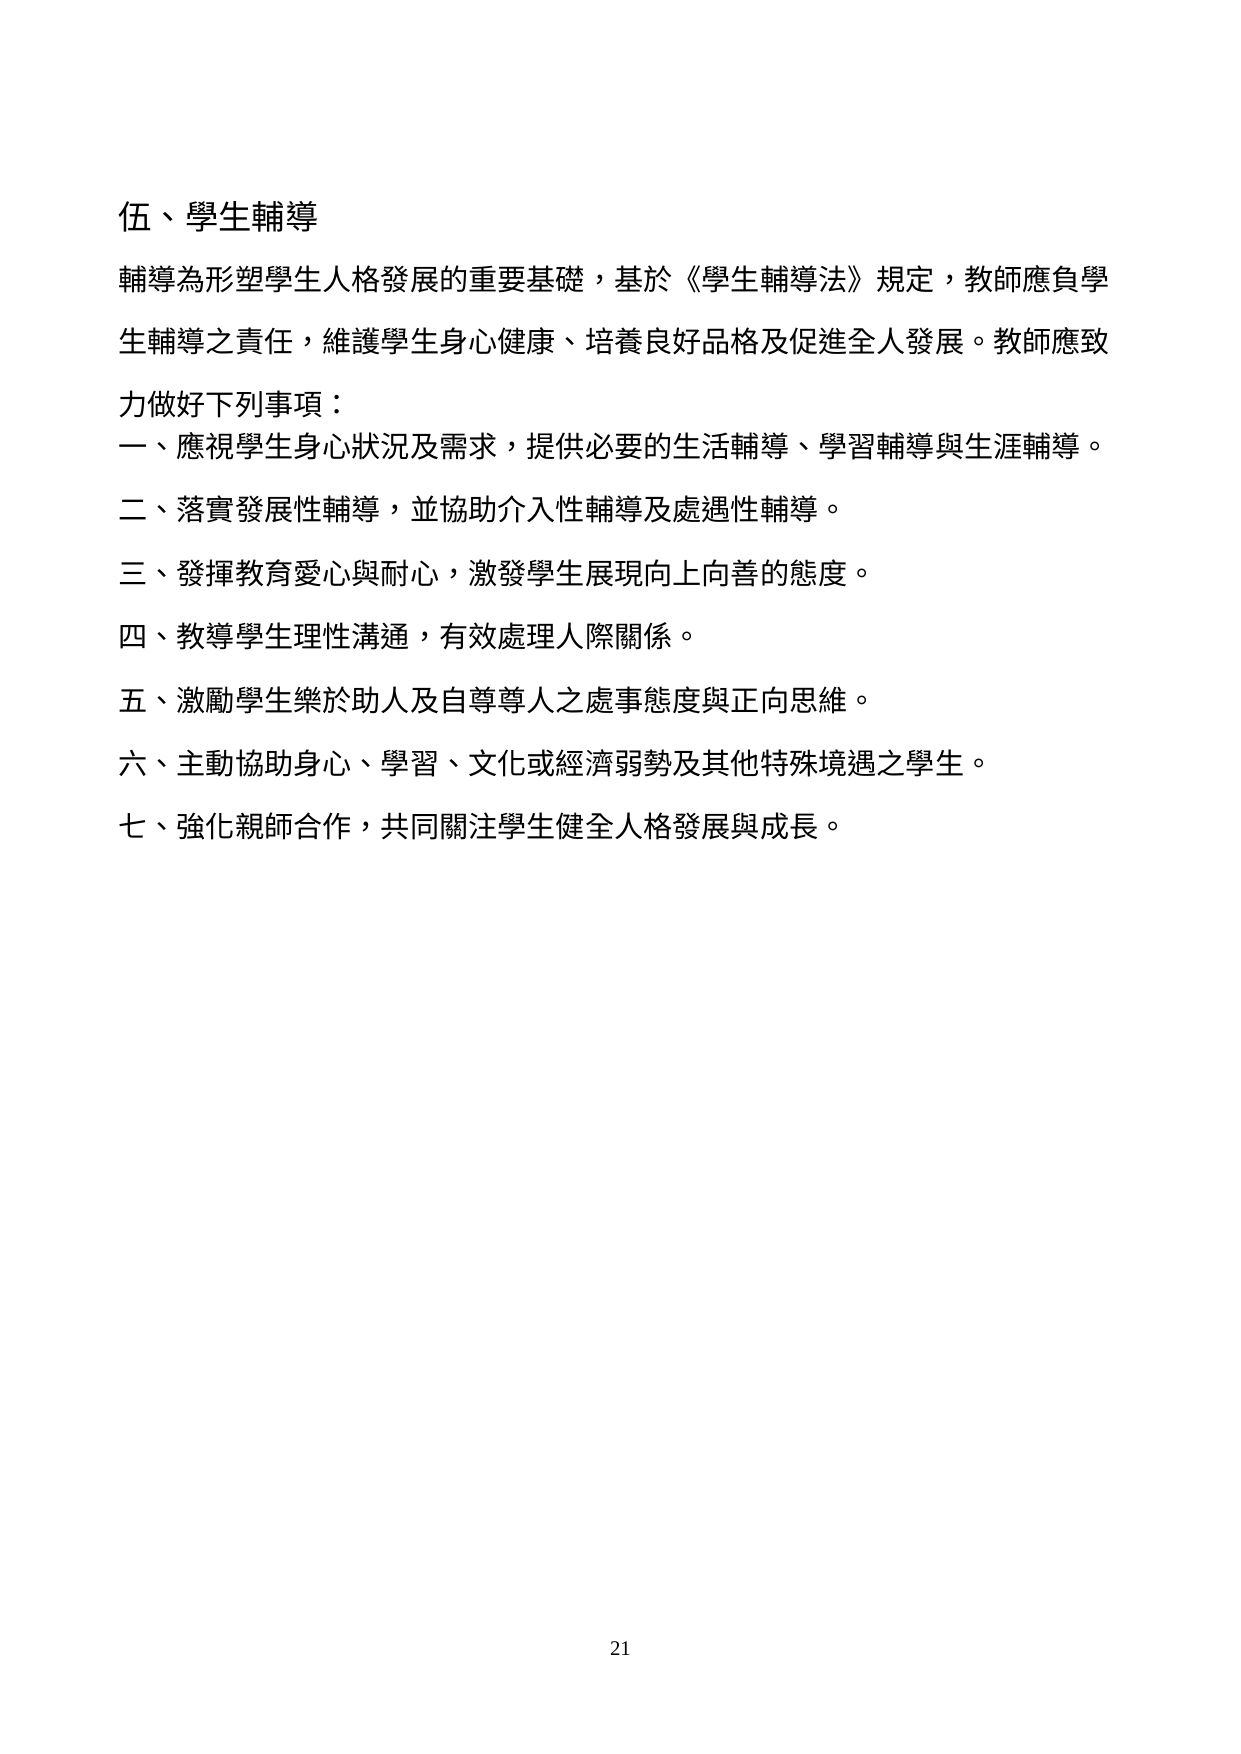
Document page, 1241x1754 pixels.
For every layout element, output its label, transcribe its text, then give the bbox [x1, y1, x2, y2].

text 輔導為形塑學生人格發展的重要基礎，基於《學生輔導法》規定，教師應負學生輔導之責任，維護學生身心健康、培養良好品格及促進全人發展。教師應致力做好下列事項： [118, 236, 1122, 423]
text 伍、學生輔導 [118, 173, 1122, 236]
text 一、應視學生身心狀況及需求，提供必要的生活輔導、學習輔導與生涯輔導。 [118, 423, 1122, 466]
text 六、主動協助身心、學習、文化或經濟弱勢及其他特殊境遇之學生。 [118, 741, 1122, 783]
text 五、激勵學生樂於助人及自尊尊人之處事態度與正向思維。 [118, 677, 1122, 719]
text 四、教導學生理性溝通，有效處理人際關係。 [118, 614, 1122, 656]
text 三、發揮教育愛心與耐心，激發學生展現向上向善的態度。 [118, 550, 1122, 593]
text 七、強化親師合作，共同關注學生健全人格發展與成長。 [118, 804, 1122, 846]
text 二、落實發展性輔導，並協助介入性輔導及處遇性輔導。 [118, 487, 1122, 529]
